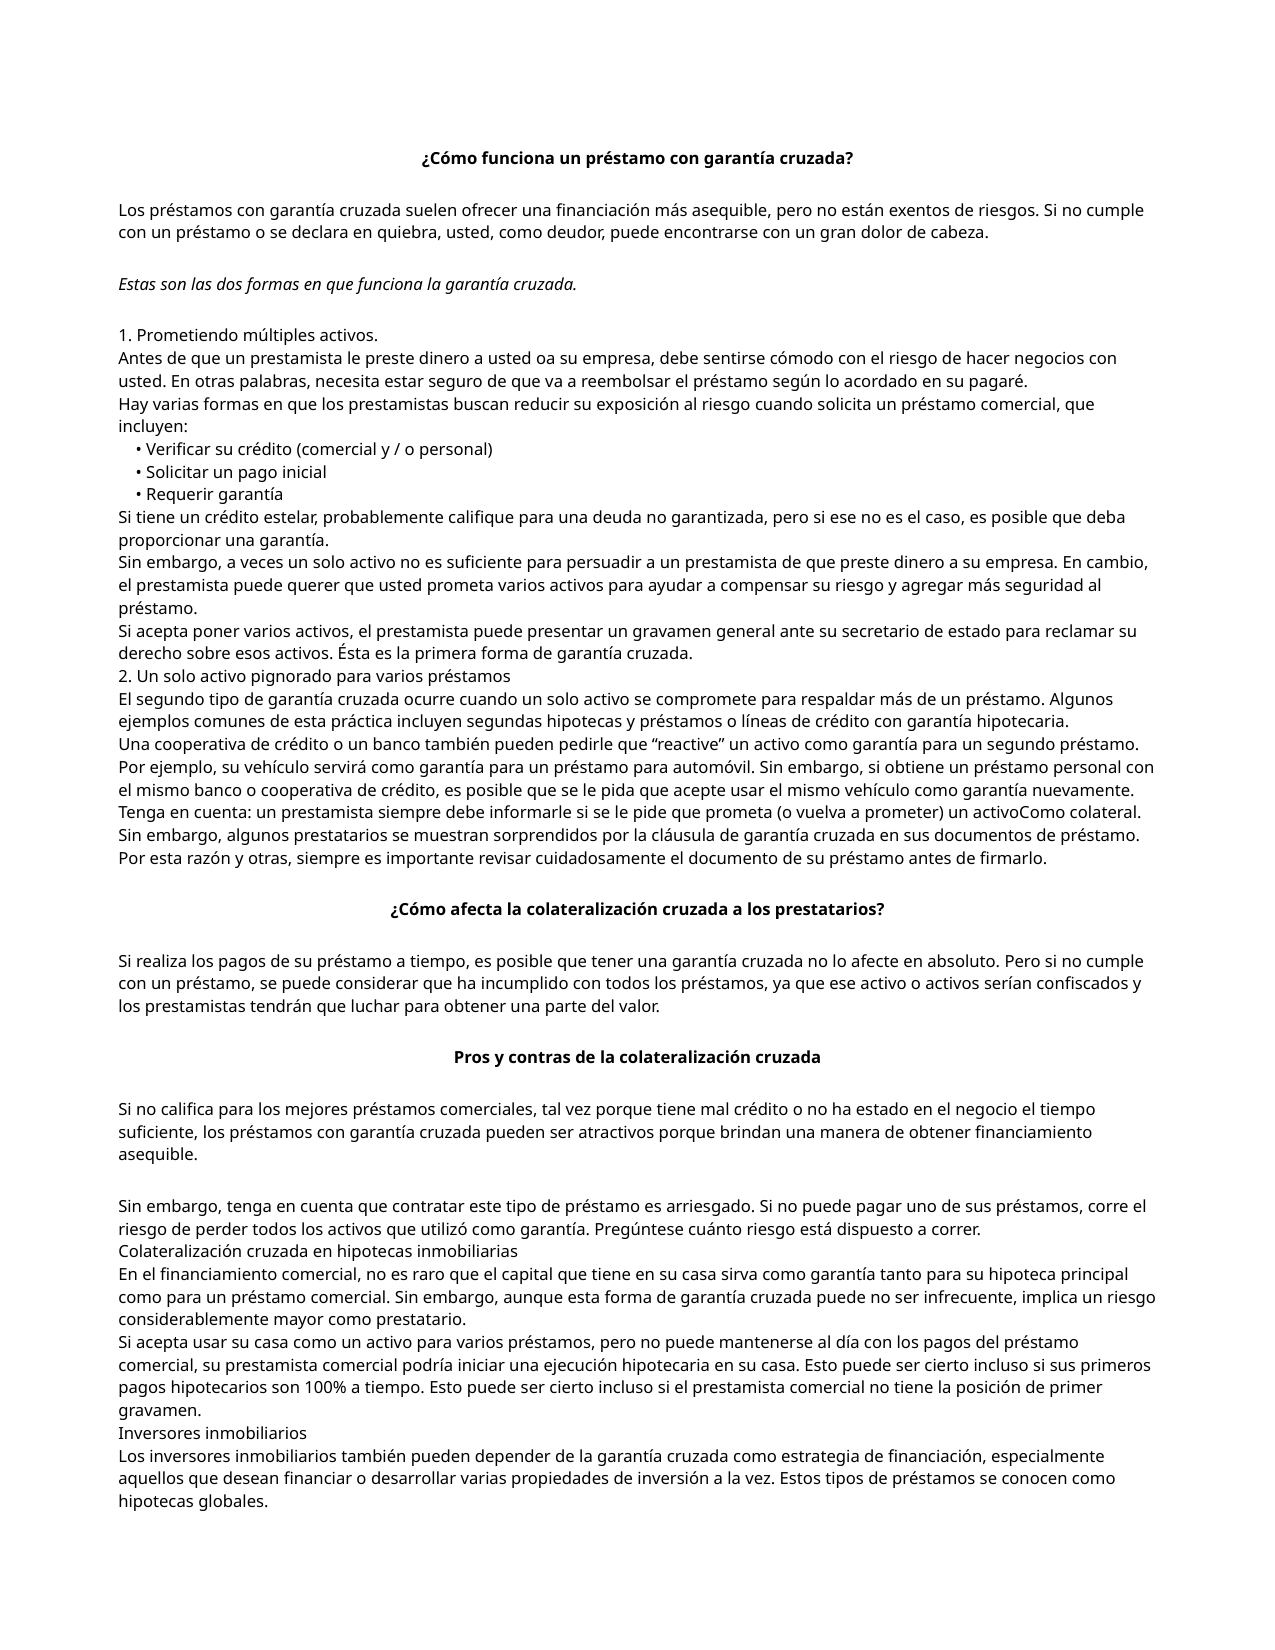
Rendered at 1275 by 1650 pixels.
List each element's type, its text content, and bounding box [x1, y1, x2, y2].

text ¿Cómo funciona un préstamo con garantía cruzada? [118, 147, 1157, 169]
text Si no califica para los mejores préstamos comerciales, tal vez porque tiene mal crédito o no ha estado en el negocio el tiempo suficiente, los préstamos con garantía cruzada pueden ser atractivos porque brindan una manera de obtener financiamiento asequible. [118, 1097, 1157, 1166]
text 1. Prometiendo múltiples activos. [118, 324, 1157, 347]
text 2. Un solo activo pignorado para varios préstamos [118, 664, 1157, 687]
text Si acepta usar su casa como un activo para varios préstamos, pero no puede mantenerse al día con los pagos del préstamo comercial, su prestamista comercial podría iniciar una ejecución hipotecaria en su casa. Esto puede ser cierto incluso si sus primeros pagos hipotecarios son 100% a tiempo. Esto puede ser cierto incluso si el prestamista comercial no tiene la posición de primer gravamen. [118, 1331, 1157, 1421]
text Sin embargo, tenga en cuenta que contratar este tipo de préstamo es arriesgado. Si no puede pagar uno de sus préstamos, corre el riesgo de perder todos los activos que utilizó como garantía. Pregúntese cuánto riesgo está dispuesto a correr. [118, 1194, 1157, 1240]
text Colateralización cruzada en hipotecas inmobiliarias [118, 1240, 1157, 1262]
text El segundo tipo de garantía cruzada ocurre cuando un solo activo se compromete para respaldar más de un préstamo. Algunos ejemplos comunes de esta práctica incluyen segundas hipotecas y préstamos o líneas de crédito con garantía hipotecaria. [118, 687, 1157, 733]
text ¿Cómo afecta la colateralización cruzada a los prestatarios? [118, 898, 1157, 920]
text • Requerir garantía [118, 483, 1157, 506]
text Si realiza los pagos de su préstamo a tiempo, es posible que tener una garantía cruzada no lo afecte en absoluto. Pero si no cumple con un préstamo, se puede considerar que ha incumplido con todos los préstamos, ya que ese activo o activos serían confiscados y los prestamistas tendrán que luchar para obtener una parte del valor. [118, 949, 1157, 1017]
text Los inversores inmobiliarios también pueden depender de la garantía cruzada como estrategia de financiación, especialmente aquellos que desean financiar o desarrollar varias propiedades de inversión a la vez. Estos tipos de préstamos se conocen como hipotecas globales. [118, 1444, 1157, 1512]
text Los préstamos con garantía cruzada suelen ofrecer una financiación más asequible, pero no están exentos de riesgos. Si no cumple con un préstamo o se declara en quiebra, usted, como deudor, puede encontrarse con un gran dolor de cabeza. [118, 198, 1157, 244]
text En el financiamiento comercial, no es raro que el capital que tiene en su casa sirva como garantía tanto para su hipoteca principal como para un préstamo comercial. Sin embargo, aunque esta forma de garantía cruzada puede no ser infrecuente, implica un riesgo considerablemente mayor como prestatario. [118, 1262, 1157, 1331]
text Sin embargo, a veces un solo activo no es suficiente para persuadir a un prestamista de que preste dinero a su empresa. En cambio, el prestamista puede querer que usted prometa varios activos para ayudar a compensar su riesgo y agregar más seguridad al préstamo. [118, 551, 1157, 619]
text Si acepta poner varios activos, el prestamista puede presentar un gravamen general ante su secretario de estado para reclamar su derecho sobre esos activos. Ésta es la primera forma de garantía cruzada. [118, 619, 1157, 664]
text Tenga en cuenta: un prestamista siempre debe informarle si se le pide que prometa (o vuelva a prometer) un activoComo colateral. Sin embargo, algunos prestatarios se muestran sorprendidos por la cláusula de garantía cruzada en sus documentos de préstamo. Por esta razón y otras, siempre es importante revisar cuidadosamente el documento de su préstamo antes de firmarlo. [118, 801, 1157, 869]
text Si tiene un crédito estelar, probablemente califique para una deuda no garantizada, pero si ese no es el caso, es posible que deba proporcionar una garantía. [118, 506, 1157, 551]
text Inversores inmobiliarios [118, 1421, 1157, 1444]
text Una cooperativa de crédito o un banco también pueden pedirle que “reactive” un activo como garantía para un segundo préstamo. Por ejemplo, su vehículo servirá como garantía para un préstamo para automóvil. Sin embargo, si obtiene un préstamo personal con el mismo banco o cooperativa de crédito, es posible que se le pida que acepte usar el mismo vehículo como garantía nuevamente. [118, 733, 1157, 801]
text Antes de que un prestamista le preste dinero a usted oa su empresa, debe sentirse cómodo con el riesgo de hacer negocios con usted. En otras palabras, necesita estar seguro de que va a reembolsar el préstamo según lo acordado en su pagaré. [118, 347, 1157, 392]
text • Solicitar un pago inicial [118, 460, 1157, 483]
text Hay varias formas en que los prestamistas buscan reducir su exposición al riesgo cuando solicita un préstamo comercial, que incluyen: [118, 392, 1157, 437]
text Pros y contras de la colateralización cruzada [118, 1046, 1157, 1069]
text Estas son las dos formas en que funciona la garantía cruzada. [118, 272, 1157, 295]
text • Verificar su crédito (comercial y / o personal) [118, 437, 1157, 460]
